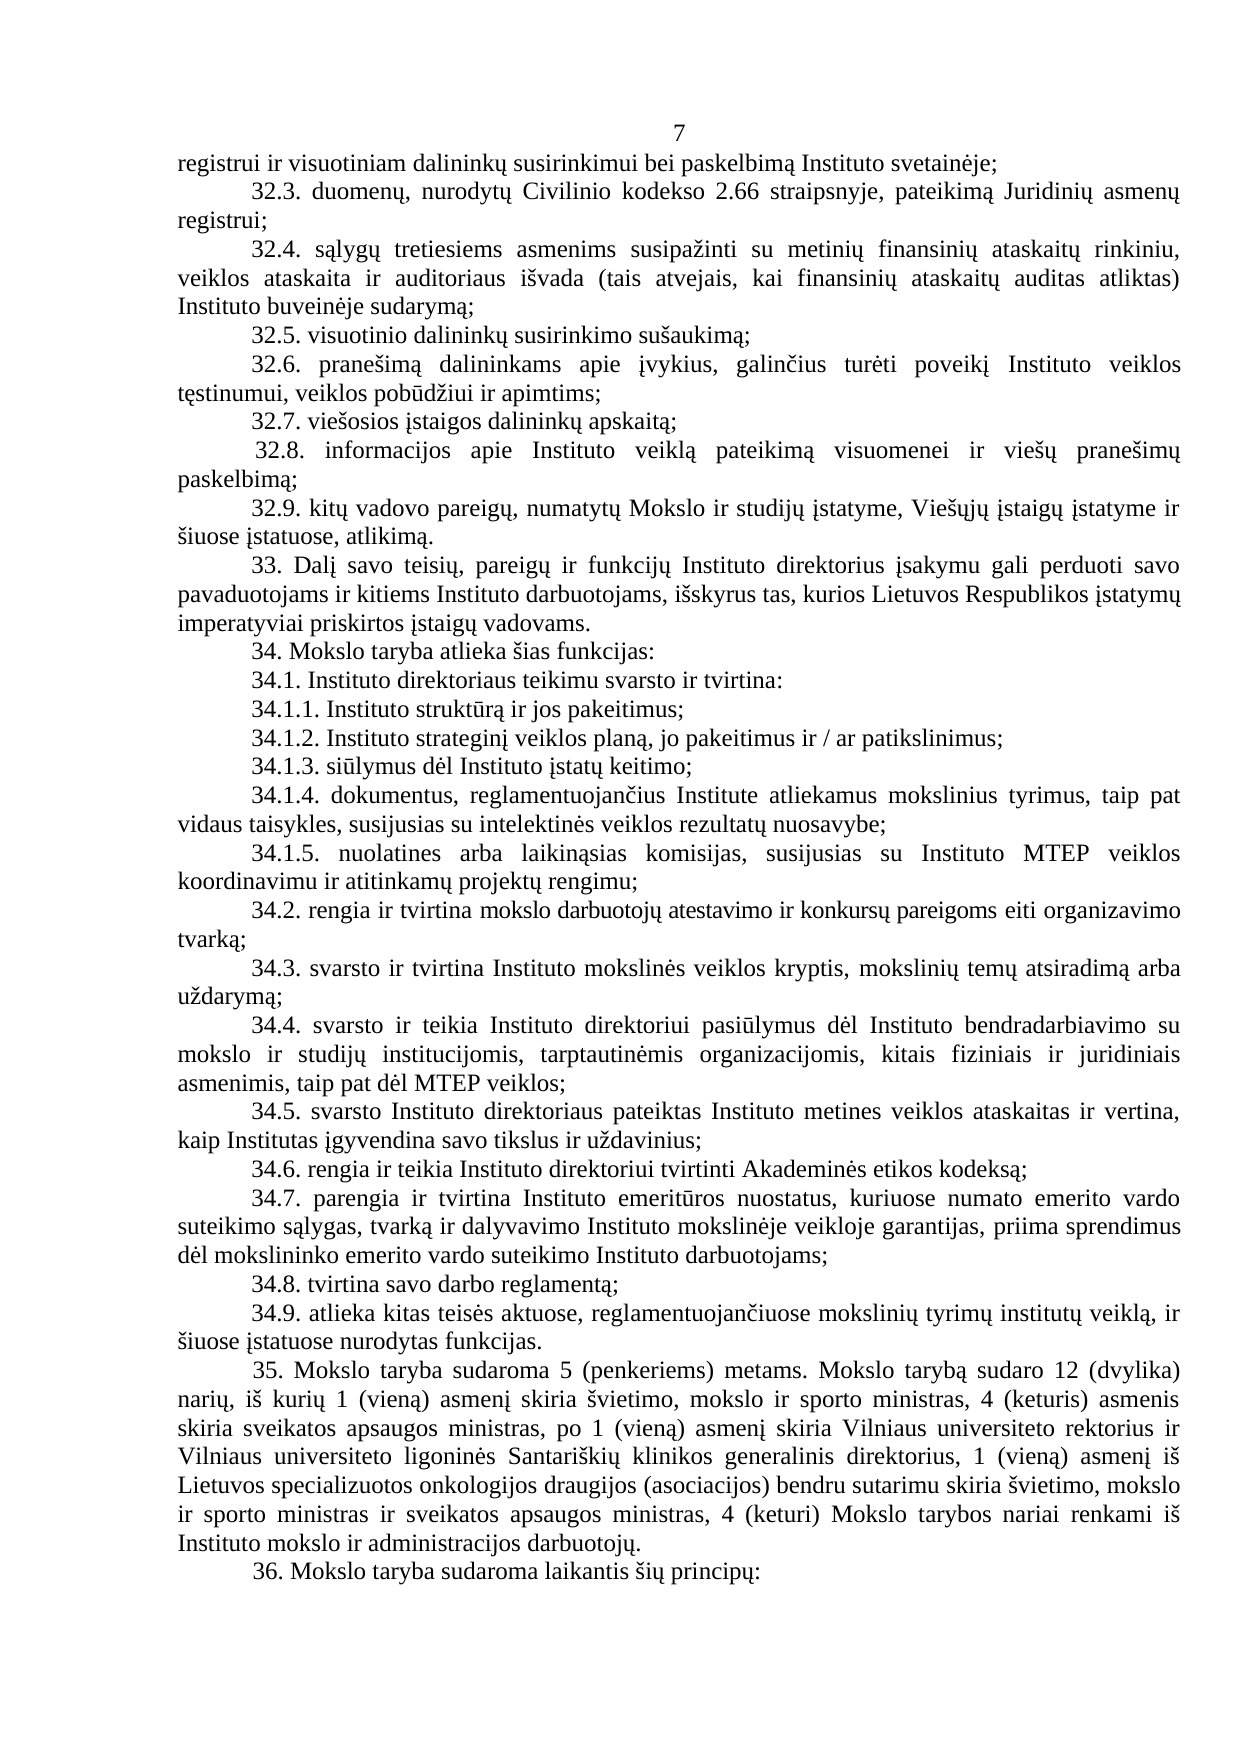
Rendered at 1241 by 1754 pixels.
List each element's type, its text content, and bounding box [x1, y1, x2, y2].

text 34. Mokslo taryba atlieka šias funkcijas: [251, 636, 1181, 665]
text 34.3. svarsto ir tvirtina Instituto mokslinės veiklos kryptis, mokslinių temų atsiradimą arba uždarymą; [177, 953, 1181, 1010]
text 35. Mokslo taryba sudaroma 5 (penkeriems) metams. Mokslo tarybą sudaro 12 (dvylika) narių, iš kurių 1 (vieną) asmenį skiria švietimo, mokslo ir sporto ministras, 4 (keturis) asmenis skiria sveikatos apsaugos ministras, po 1 (vieną) asmenį skiria Vilniaus universiteto rektorius ir Vilniaus universiteto ligoninės Santariškių klinikos generalinis direktorius, 1 (vieną) asmenį iš Lietuvos specializuotos onkologijos draugijos (asociacijos) bendru sutarimu skiria švietimo, mokslo ir sporto ministras ir sveikatos apsaugos ministras, 4 (keturi) Mokslo tarybos nariai renkami iš Instituto mokslo ir administracijos darbuotojų. [177, 1355, 1181, 1556]
text 34.1.4. dokumentus, reglamentuojančius Institute atliekamus mokslinius tyrimus, taip pat vidaus taisykles, susijusias su intelektinės veiklos rezultatų nuosavybe; [177, 780, 1181, 838]
text 32.4. sąlygų tretiesiems asmenims susipažinti su metinių finansinių ataskaitų rinkiniu, veiklos ataskaita ir auditoriaus išvada (tais atvejais, kai finansinių ataskaitų auditas atliktas) Instituto buveinėje sudarymą; [177, 234, 1181, 320]
text registrui ir visuotiniam dalininkų susirinkimui bei paskelbimą Instituto svetainėje; [177, 148, 1181, 176]
text 33. Dalį savo teisių, pareigų ir funkcijų Instituto direktorius įsakymu gali perduoti savo pavaduotojams ir kitiems Instituto darbuotojams, išskyrus tas, kurios Lietuvos Respublikos įstatymų imperatyviai priskirtos įstaigų vadovams. [177, 550, 1181, 636]
text 32.7. viešosios įstaigos dalininkų apskaitą; [251, 406, 1181, 435]
text 34.2. rengia ir tvirtina mokslo darbuotojų atestavimo ir konkursų pareigoms eiti organizavimo tvarką; [177, 895, 1181, 953]
text 34.1.3. siūlymus dėl Instituto įstatų keitimo; [251, 751, 1181, 780]
text 34.1. Instituto direktoriaus teikimu svarsto ir tvirtina: [251, 665, 1181, 694]
text 34.5. svarsto Instituto direktoriaus pateiktas Instituto metines veiklos ataskaitas ir vertina, kaip Institutas įgyvendina savo tikslus ir uždavinius; [177, 1096, 1181, 1154]
text 34.1.1. Instituto struktūrą ir jos pakeitimus; [251, 694, 1181, 723]
text 34.9. atlieka kitas teisės aktuose, reglamentuojančiuose mokslinių tyrimų institutų veiklą, ir šiuose įstatuose nurodytas funkcijas. [177, 1298, 1181, 1355]
text 34.1.5. nuolatines arba laikinąsias komisijas, susijusias su Instituto MTEP veiklos koordinavimu ir atitinkamų projektų rengimu; [177, 838, 1181, 895]
text 36. Mokslo taryba sudaroma laikantis šių principų: [177, 1556, 1181, 1585]
text 32.9. kitų vadovo pareigų, numatytų Mokslo ir studijų įstatyme, Viešųjų įstaigų įstatyme ir šiuose įstatuose, atlikimą. [177, 493, 1181, 550]
text 34.7. parengia ir tvirtina Instituto emeritūros nuostatus, kuriuose numato emerito vardo suteikimo sąlygas, tvarką ir dalyvavimo Instituto mokslinėje veikloje garantijas, priima sprendimus dėl mokslininko emerito vardo suteikimo Instituto darbuotojams; [177, 1183, 1181, 1269]
text 32.5. visuotinio dalininkų susirinkimo sušaukimą; [251, 320, 1181, 349]
text 34.8. tvirtina savo darbo reglamentą; [251, 1269, 1181, 1298]
text 34.4. svarsto ir teikia Instituto direktoriui pasiūlymus dėl Instituto bendradarbiavimo su mokslo ir studijų institucijomis, tarptautinėmis organizacijomis, kitais fiziniais ir juridiniais asmenimis, taip pat dėl MTEP veiklos; [177, 1010, 1181, 1096]
text 34.1.2. Instituto strateginį veiklos planą, jo pakeitimus ir / ar patikslinimus; [251, 723, 1181, 751]
text 32.8. informacijos apie Instituto veiklą pateikimą visuomenei ir viešų pranešimų paskelbimą; [177, 435, 1181, 493]
text 32.3. duomenų, nurodytų Civilinio kodekso 2.66 straipsnyje, pateikimą Juridinių asmenų registrui; [177, 176, 1181, 234]
text 32.6. pranešimą dalininkams apie įvykius, galinčius turėti poveikį Instituto veiklos tęstinumui, veiklos pobūdžiui ir apimtims; [177, 349, 1181, 406]
text 34.6. rengia ir teikia Instituto direktoriui tvirtinti Akademinės etikos kodeksą; [251, 1154, 1181, 1183]
